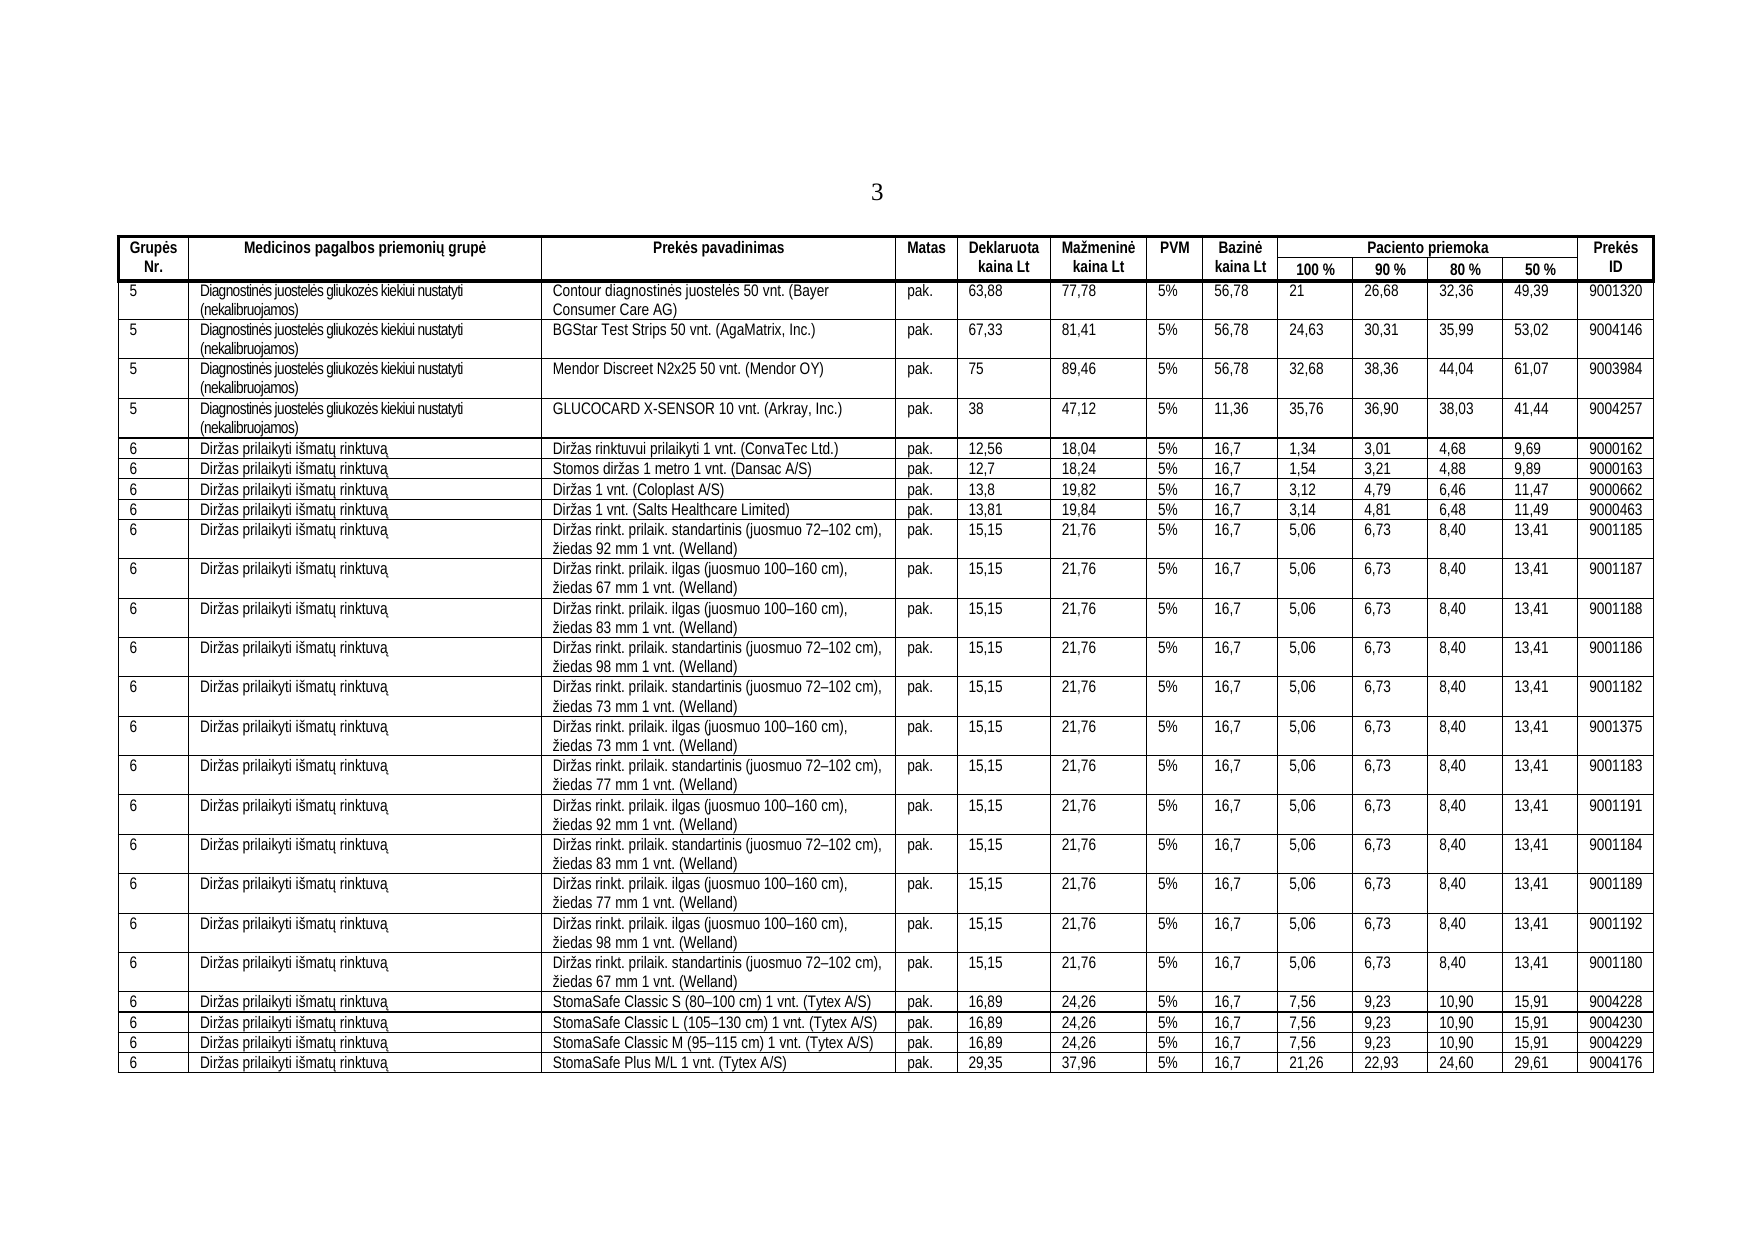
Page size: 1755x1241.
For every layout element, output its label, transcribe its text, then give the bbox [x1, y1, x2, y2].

table_cell pak. [896, 717, 957, 755]
table_cell 56,78 [1203, 283, 1277, 319]
table_cell 6,73 [1353, 559, 1427, 597]
table_cell 90 % [1353, 258, 1427, 279]
table_cell 81,41 [1051, 320, 1146, 358]
table_cell 21,76 [1051, 599, 1146, 637]
table_cell 5,06 [1278, 717, 1352, 755]
table_cell Diržas prilaikyti išmatų rinktuvą [189, 638, 541, 676]
table_cell 29,35 [958, 1053, 1050, 1072]
table_cell 75 [958, 359, 1050, 397]
table_cell 21,76 [1051, 638, 1146, 676]
table_cell 5% [1147, 795, 1202, 834]
table_cell 21,26 [1278, 1053, 1352, 1072]
table_cell Diržas prilaikyti išmatų rinktuvą [189, 1013, 541, 1032]
table_cell 16,7 [1203, 677, 1277, 716]
table_cell 50 % [1503, 258, 1577, 279]
table_cell 15,15 [958, 559, 1050, 597]
table_cell 15,15 [958, 520, 1050, 558]
table_cell 5,06 [1278, 914, 1352, 952]
table_cell 12,7 [958, 459, 1050, 478]
table_cell pak. [896, 479, 957, 498]
table_cell 16,89 [958, 1013, 1050, 1032]
table_cell 5% [1147, 479, 1202, 498]
table_cell 24,60 [1428, 1053, 1502, 1072]
table_header Bazinė kaina Lt [1203, 238, 1277, 279]
table_cell 5% [1147, 399, 1202, 437]
table_cell 5% [1147, 992, 1202, 1011]
table_cell 6,73 [1353, 874, 1427, 912]
table_cell 7,56 [1278, 992, 1352, 1011]
table_cell 22,93 [1353, 1053, 1427, 1072]
table_cell pak. [896, 320, 957, 358]
table_cell pak. [896, 677, 957, 716]
table_cell 15,91 [1503, 992, 1577, 1011]
table_cell pak. [896, 874, 957, 912]
table_cell 8,40 [1428, 953, 1502, 991]
table_cell Diržas rinkt. prilaik. standartinis (juosmuo 72–102 cm), žiedas 92 mm 1 vnt. (Welland) [542, 520, 895, 558]
table_cell Diržas rinkt. prilaik. standartinis (juosmuo 72–102 cm), žiedas 67 mm 1 vnt. (Welland) [542, 953, 895, 991]
table_cell 16,7 [1203, 500, 1277, 519]
table_cell 9,23 [1353, 992, 1427, 1011]
table_cell 9001320 [1578, 283, 1653, 319]
table_cell 5,06 [1278, 520, 1352, 558]
table_header Grupės Nr. [120, 238, 188, 279]
table_cell 5,06 [1278, 953, 1352, 991]
table_cell 13,41 [1503, 795, 1577, 834]
table_cell 8,40 [1428, 599, 1502, 637]
table_cell pak. [896, 835, 957, 873]
table_cell 16,7 [1203, 599, 1277, 637]
table_cell 24,26 [1051, 992, 1146, 1011]
table_cell 13,41 [1503, 953, 1577, 991]
table_cell 15,15 [958, 677, 1050, 716]
table_cell 7,56 [1278, 1033, 1352, 1052]
table_cell pak. [896, 500, 957, 519]
table_cell 6 [119, 756, 188, 794]
table_cell 9001189 [1578, 874, 1653, 912]
table_cell 5,06 [1278, 874, 1352, 912]
table_cell 16,7 [1203, 992, 1277, 1011]
table_cell 5 [119, 399, 188, 437]
table_cell 41,44 [1503, 399, 1577, 437]
table_cell 6,73 [1353, 520, 1427, 558]
table_cell Diržas prilaikyti išmatų rinktuvą [189, 599, 541, 637]
table_cell 6 [119, 638, 188, 676]
table_cell 9,69 [1503, 439, 1577, 458]
table_cell pak. [896, 1033, 957, 1052]
table_cell 3,21 [1353, 459, 1427, 478]
table_cell 9003984 [1578, 359, 1653, 397]
table_cell StomaSafe Classic M (95–115 cm) 1 vnt. (Tytex A/S) [542, 1033, 895, 1052]
table_cell 6 [119, 874, 188, 912]
table_cell 6,73 [1353, 756, 1427, 794]
table_cell 9001184 [1578, 835, 1653, 873]
table_cell 21,76 [1051, 559, 1146, 597]
table_cell 9001182 [1578, 677, 1653, 716]
table_cell 5% [1147, 320, 1202, 358]
table_cell 9004257 [1578, 399, 1653, 437]
table_cell StomaSafe Plus M/L 1 vnt. (Tytex A/S) [542, 1053, 895, 1072]
table_cell pak. [896, 914, 957, 952]
table_cell 21,76 [1051, 795, 1146, 834]
table_cell 9,89 [1503, 459, 1577, 478]
table_cell 16,7 [1203, 439, 1277, 458]
table_cell 6 [119, 1053, 188, 1072]
table_cell 8,40 [1428, 795, 1502, 834]
table_cell 16,7 [1203, 756, 1277, 794]
table_cell 8,40 [1428, 717, 1502, 755]
table_cell 13,41 [1503, 520, 1577, 558]
table_cell 5 [119, 283, 188, 319]
table_cell 21,76 [1051, 874, 1146, 912]
table_cell 6 [119, 953, 188, 991]
table_cell 1,34 [1278, 439, 1352, 458]
table_cell 16,7 [1203, 479, 1277, 498]
table_cell 5% [1147, 459, 1202, 478]
table_cell 13,81 [958, 500, 1050, 519]
table_cell 9000662 [1578, 479, 1653, 498]
table_cell pak. [896, 559, 957, 597]
table_cell pak. [896, 439, 957, 458]
table_cell Stomos diržas 1 metro 1 vnt. (Dansac A/S) [542, 459, 895, 478]
table_cell 5% [1147, 1053, 1202, 1072]
table_cell 8,40 [1428, 638, 1502, 676]
table_cell Diržas 1 vnt. (Coloplast A/S) [542, 479, 895, 498]
table_cell pak. [896, 359, 957, 397]
table_cell Diržas rinkt. prilaik. standartinis (juosmuo 72–102 cm), žiedas 98 mm 1 vnt. (Welland) [542, 638, 895, 676]
table_cell 56,78 [1203, 359, 1277, 397]
table_cell 5% [1147, 559, 1202, 597]
table_cell 16,7 [1203, 1053, 1277, 1072]
table_cell 38 [958, 399, 1050, 437]
table_cell Diržas rinkt. prilaik. ilgas (juosmuo 100–160 cm), žiedas 73 mm 1 vnt. (Welland) [542, 717, 895, 755]
table_cell 8,40 [1428, 756, 1502, 794]
table_cell 9001185 [1578, 520, 1653, 558]
table_cell 21,76 [1051, 756, 1146, 794]
table_cell 6,73 [1353, 599, 1427, 637]
table_cell 35,76 [1278, 399, 1352, 437]
table_cell 9001375 [1578, 717, 1653, 755]
table_cell 19,84 [1051, 500, 1146, 519]
table_cell 13,41 [1503, 638, 1577, 676]
table_cell Diržas prilaikyti išmatų rinktuvą [189, 795, 541, 834]
table_cell 13,41 [1503, 677, 1577, 716]
table_cell 8,40 [1428, 874, 1502, 912]
table_cell 9004229 [1578, 1033, 1653, 1052]
table_cell 13,41 [1503, 914, 1577, 952]
table_cell 77,78 [1051, 283, 1146, 319]
table_cell 16,7 [1203, 835, 1277, 873]
table_cell 5% [1147, 1013, 1202, 1032]
table_cell 5,06 [1278, 795, 1352, 834]
table_cell Diržas prilaikyti išmatų rinktuvą [189, 914, 541, 952]
table_cell pak. [896, 756, 957, 794]
table_cell 6 [119, 1033, 188, 1052]
table_header PVM [1147, 238, 1202, 279]
table_cell 15,15 [958, 953, 1050, 991]
table_cell 47,12 [1051, 399, 1146, 437]
table_cell 9001191 [1578, 795, 1653, 834]
table_cell 21,76 [1051, 835, 1146, 873]
table_cell Diržas rinkt. prilaik. ilgas (juosmuo 100–160 cm), žiedas 77 mm 1 vnt. (Welland) [542, 874, 895, 912]
table_cell 9004146 [1578, 320, 1653, 358]
table_cell 37,96 [1051, 1053, 1146, 1072]
table_cell 61,07 [1503, 359, 1577, 397]
table_cell 21,76 [1051, 953, 1146, 991]
table_cell 8,40 [1428, 914, 1502, 952]
table_cell Diržas prilaikyti išmatų rinktuvą [189, 835, 541, 873]
table_cell Diržas prilaikyti išmatų rinktuvą [189, 520, 541, 558]
table_cell 18,04 [1051, 439, 1146, 458]
table_cell 32,68 [1278, 359, 1352, 397]
table_cell 5% [1147, 283, 1202, 319]
table_cell 13,41 [1503, 835, 1577, 873]
table_cell 5% [1147, 520, 1202, 558]
table_cell 24,26 [1051, 1013, 1146, 1032]
table_cell 21,76 [1051, 914, 1146, 952]
table_cell 5% [1147, 638, 1202, 676]
table_cell 5% [1147, 874, 1202, 912]
table_cell 5% [1147, 359, 1202, 397]
table_cell 38,03 [1428, 399, 1502, 437]
table_cell Diržas prilaikyti išmatų rinktuvą [189, 1053, 541, 1072]
table_cell 4,88 [1428, 459, 1502, 478]
table_cell 16,7 [1203, 717, 1277, 755]
table_cell StomaSafe Classic S (80–100 cm) 1 vnt. (Tytex A/S) [542, 992, 895, 1011]
table_cell 11,49 [1503, 500, 1577, 519]
table_header Medicinos pagalbos priemonių grupė [189, 238, 541, 279]
table_cell 15,15 [958, 795, 1050, 834]
table_cell 16,7 [1203, 559, 1277, 597]
table_cell 15,15 [958, 874, 1050, 912]
table_cell pak. [896, 638, 957, 676]
table_cell 9000163 [1578, 459, 1653, 478]
table_cell 29,61 [1503, 1053, 1577, 1072]
table_cell Diržas rinkt. prilaik. standartinis (juosmuo 72–102 cm), žiedas 83 mm 1 vnt. (Welland) [542, 835, 895, 873]
table_cell BGStar Test Strips 50 vnt. (AgaMatrix, Inc.) [542, 320, 895, 358]
table_cell Diagnostinės juostelės gliukozės kiekiui nustatyti (nekalibruojamos) [189, 283, 541, 319]
table_cell 16,89 [958, 992, 1050, 1011]
table_cell 6,73 [1353, 677, 1427, 716]
table_cell 18,24 [1051, 459, 1146, 478]
table_cell 10,90 [1428, 1013, 1502, 1032]
table_cell 8,40 [1428, 835, 1502, 873]
table_cell pak. [896, 399, 957, 437]
table_cell 16,7 [1203, 520, 1277, 558]
table_cell 100 % [1278, 258, 1352, 279]
table_cell 5% [1147, 1033, 1202, 1052]
table_cell Diržas prilaikyti išmatų rinktuvą [189, 479, 541, 498]
table_cell 6,73 [1353, 795, 1427, 834]
table_cell 10,90 [1428, 992, 1502, 1011]
table_cell 4,81 [1353, 500, 1427, 519]
table_cell 6 [119, 599, 188, 637]
table_cell 16,7 [1203, 795, 1277, 834]
table_cell Diržas prilaikyti išmatų rinktuvą [189, 1033, 541, 1052]
table_cell StomaSafe Classic L (105–130 cm) 1 vnt. (Tytex A/S) [542, 1013, 895, 1032]
table_cell 9004228 [1578, 992, 1653, 1011]
table_cell pak. [896, 520, 957, 558]
table_cell 6,73 [1353, 717, 1427, 755]
table_cell 6,73 [1353, 914, 1427, 952]
table_cell 5% [1147, 677, 1202, 716]
table_cell 5% [1147, 835, 1202, 873]
table_cell 15,15 [958, 638, 1050, 676]
table_cell 3,01 [1353, 439, 1427, 458]
table_cell 9001192 [1578, 914, 1653, 952]
table_cell 5 [119, 320, 188, 358]
table_cell 13,8 [958, 479, 1050, 498]
table_cell 6,73 [1353, 835, 1427, 873]
table_cell 6,73 [1353, 953, 1427, 991]
table_cell pak. [896, 283, 957, 319]
table_cell 63,88 [958, 283, 1050, 319]
table_cell 9004176 [1578, 1053, 1653, 1072]
table_header Paciento priemoka [1278, 238, 1577, 257]
table_cell 16,7 [1203, 1013, 1277, 1032]
table_cell Diržas 1 vnt. (Salts Healthcare Limited) [542, 500, 895, 519]
table_cell Diržas prilaikyti išmatų rinktuvą [189, 677, 541, 716]
table_cell 16,7 [1203, 874, 1277, 912]
table_cell 9,23 [1353, 1013, 1427, 1032]
table_cell 5% [1147, 439, 1202, 458]
table_cell Diržas prilaikyti išmatų rinktuvą [189, 992, 541, 1011]
table_cell Diagnostinės juostelės gliukozės kiekiui nustatyti (nekalibruojamos) [189, 399, 541, 437]
table_cell Diržas prilaikyti išmatų rinktuvą [189, 439, 541, 458]
table_cell 6 [119, 835, 188, 873]
table_cell 15,15 [958, 835, 1050, 873]
table_cell 5% [1147, 500, 1202, 519]
table_header Mažmeninė kaina Lt [1051, 238, 1146, 279]
table_cell Diržas prilaikyti išmatų rinktuvą [189, 756, 541, 794]
table_cell Diržas prilaikyti išmatų rinktuvą [189, 459, 541, 478]
table_cell 6 [119, 1013, 188, 1032]
table_cell 15,15 [958, 756, 1050, 794]
table_cell 5% [1147, 914, 1202, 952]
table_cell 35,99 [1428, 320, 1502, 358]
table_cell 1,54 [1278, 459, 1352, 478]
table_cell 6,46 [1428, 479, 1502, 498]
table_cell 4,79 [1353, 479, 1427, 498]
table_cell 5% [1147, 756, 1202, 794]
table_cell 16,7 [1203, 638, 1277, 676]
table_cell 16,7 [1203, 1033, 1277, 1052]
table_cell 49,39 [1503, 283, 1577, 319]
table_cell 6 [119, 914, 188, 952]
table_cell 15,91 [1503, 1013, 1577, 1032]
table_cell 12,56 [958, 439, 1050, 458]
table_cell 21,76 [1051, 677, 1146, 716]
table_cell 9001187 [1578, 559, 1653, 597]
table_cell 5,06 [1278, 835, 1352, 873]
table_header Matas [896, 238, 957, 279]
table_cell 5,06 [1278, 599, 1352, 637]
table_cell Diržas rinktuvui prilaikyti 1 vnt. (ConvaTec Ltd.) [542, 439, 895, 458]
table_cell 16,7 [1203, 953, 1277, 991]
table_cell 6 [119, 439, 188, 458]
table_cell 10,90 [1428, 1033, 1502, 1052]
table_cell 24,26 [1051, 1033, 1146, 1052]
table_cell 9001186 [1578, 638, 1653, 676]
table_cell 9001180 [1578, 953, 1653, 991]
table_cell 15,15 [958, 599, 1050, 637]
table_cell Diagnostinės juostelės gliukozės kiekiui nustatyti (nekalibruojamos) [189, 320, 541, 358]
table_cell 16,7 [1203, 914, 1277, 952]
table_cell 3,12 [1278, 479, 1352, 498]
table_cell 6 [119, 677, 188, 716]
table_cell 6 [119, 717, 188, 755]
table_cell 16,7 [1203, 459, 1277, 478]
table_cell 13,41 [1503, 756, 1577, 794]
table_cell Diržas rinkt. prilaik. standartinis (juosmuo 72–102 cm), žiedas 73 mm 1 vnt. (Welland) [542, 677, 895, 716]
table_cell 24,63 [1278, 320, 1352, 358]
table_cell 36,90 [1353, 399, 1427, 437]
table_cell 9001183 [1578, 756, 1653, 794]
table_cell 6 [119, 479, 188, 498]
table_cell Diržas prilaikyti išmatų rinktuvą [189, 953, 541, 991]
table_cell Diagnostinės juostelės gliukozės kiekiui nustatyti (nekalibruojamos) [189, 359, 541, 397]
table_cell Diržas prilaikyti išmatų rinktuvą [189, 500, 541, 519]
table_cell 21,76 [1051, 717, 1146, 755]
table_cell 5% [1147, 717, 1202, 755]
table_cell 44,04 [1428, 359, 1502, 397]
table_cell 15,91 [1503, 1033, 1577, 1052]
table_cell 8,40 [1428, 559, 1502, 597]
table_cell 5 [119, 359, 188, 397]
table_cell Diržas prilaikyti išmatų rinktuvą [189, 717, 541, 755]
table_cell pak. [896, 599, 957, 637]
table_cell 30,31 [1353, 320, 1427, 358]
table_cell 21,76 [1051, 520, 1146, 558]
table_cell 5,06 [1278, 638, 1352, 676]
table_cell 9000162 [1578, 439, 1653, 458]
table_cell 26,68 [1353, 283, 1427, 319]
table_cell Diržas rinkt. prilaik. ilgas (juosmuo 100–160 cm), žiedas 92 mm 1 vnt. (Welland) [542, 795, 895, 834]
table_cell 13,41 [1503, 559, 1577, 597]
table_cell pak. [896, 1013, 957, 1032]
table_cell Contour diagnostinės juostelės 50 vnt. (Bayer Consumer Care AG) [542, 283, 895, 319]
table_cell 16,89 [958, 1033, 1050, 1052]
table_cell 19,82 [1051, 479, 1146, 498]
table_cell 5,06 [1278, 756, 1352, 794]
table_cell GLUCOCARD X-SENSOR 10 vnt. (Arkray, Inc.) [542, 399, 895, 437]
table_cell 38,36 [1353, 359, 1427, 397]
table_cell Diržas prilaikyti išmatų rinktuvą [189, 559, 541, 597]
table_cell pak. [896, 459, 957, 478]
table_header Prekės ID [1578, 238, 1652, 279]
table_cell 5,06 [1278, 559, 1352, 597]
table_cell 9004230 [1578, 1013, 1653, 1032]
table_cell 8,40 [1428, 520, 1502, 558]
table_cell 53,02 [1503, 320, 1577, 358]
table_cell 5% [1147, 599, 1202, 637]
table_cell Mendor Discreet N2x25 50 vnt. (Mendor OY) [542, 359, 895, 397]
table_cell Diržas rinkt. prilaik. ilgas (juosmuo 100–160 cm), žiedas 98 mm 1 vnt. (Welland) [542, 914, 895, 952]
table_cell 9001188 [1578, 599, 1653, 637]
table_cell pak. [896, 1053, 957, 1072]
table_cell 5,06 [1278, 677, 1352, 716]
table_cell 6,73 [1353, 638, 1427, 676]
table_cell 6 [119, 520, 188, 558]
table_cell 13,41 [1503, 717, 1577, 755]
table_cell Diržas prilaikyti išmatų rinktuvą [189, 874, 541, 912]
table_cell Diržas rinkt. prilaik. ilgas (juosmuo 100–160 cm), žiedas 83 mm 1 vnt. (Welland) [542, 599, 895, 637]
table_cell 6 [119, 559, 188, 597]
table_cell 56,78 [1203, 320, 1277, 358]
table_cell Diržas rinkt. prilaik. standartinis (juosmuo 72–102 cm), žiedas 77 mm 1 vnt. (Welland) [542, 756, 895, 794]
table_cell 9000463 [1578, 500, 1653, 519]
table_cell 13,41 [1503, 874, 1577, 912]
table_cell 7,56 [1278, 1013, 1352, 1032]
table_cell 5% [1147, 953, 1202, 991]
table_cell 6 [119, 992, 188, 1011]
table_cell 9,23 [1353, 1033, 1427, 1052]
table_cell 80 % [1428, 258, 1502, 279]
table_cell Diržas rinkt. prilaik. ilgas (juosmuo 100–160 cm), žiedas 67 mm 1 vnt. (Welland) [542, 559, 895, 597]
table_header Deklaruota kaina Lt [958, 238, 1050, 279]
table_cell 32,36 [1428, 283, 1502, 319]
table_cell 15,15 [958, 914, 1050, 952]
table_cell 4,68 [1428, 439, 1502, 458]
table_cell 6 [119, 795, 188, 834]
table_cell pak. [896, 953, 957, 991]
table_cell 11,47 [1503, 479, 1577, 498]
table_cell 89,46 [1051, 359, 1146, 397]
table_cell 21 [1278, 283, 1352, 319]
table_cell 67,33 [958, 320, 1050, 358]
table_cell 13,41 [1503, 599, 1577, 637]
table_cell 11,36 [1203, 399, 1277, 437]
table_cell 6 [119, 500, 188, 519]
table_cell 15,15 [958, 717, 1050, 755]
table_cell 8,40 [1428, 677, 1502, 716]
table_cell pak. [896, 992, 957, 1011]
table_cell 6 [119, 459, 188, 478]
table_header Prekės pavadinimas [542, 238, 895, 279]
table_cell pak. [896, 795, 957, 834]
table_cell 3,14 [1278, 500, 1352, 519]
table_cell 6,48 [1428, 500, 1502, 519]
